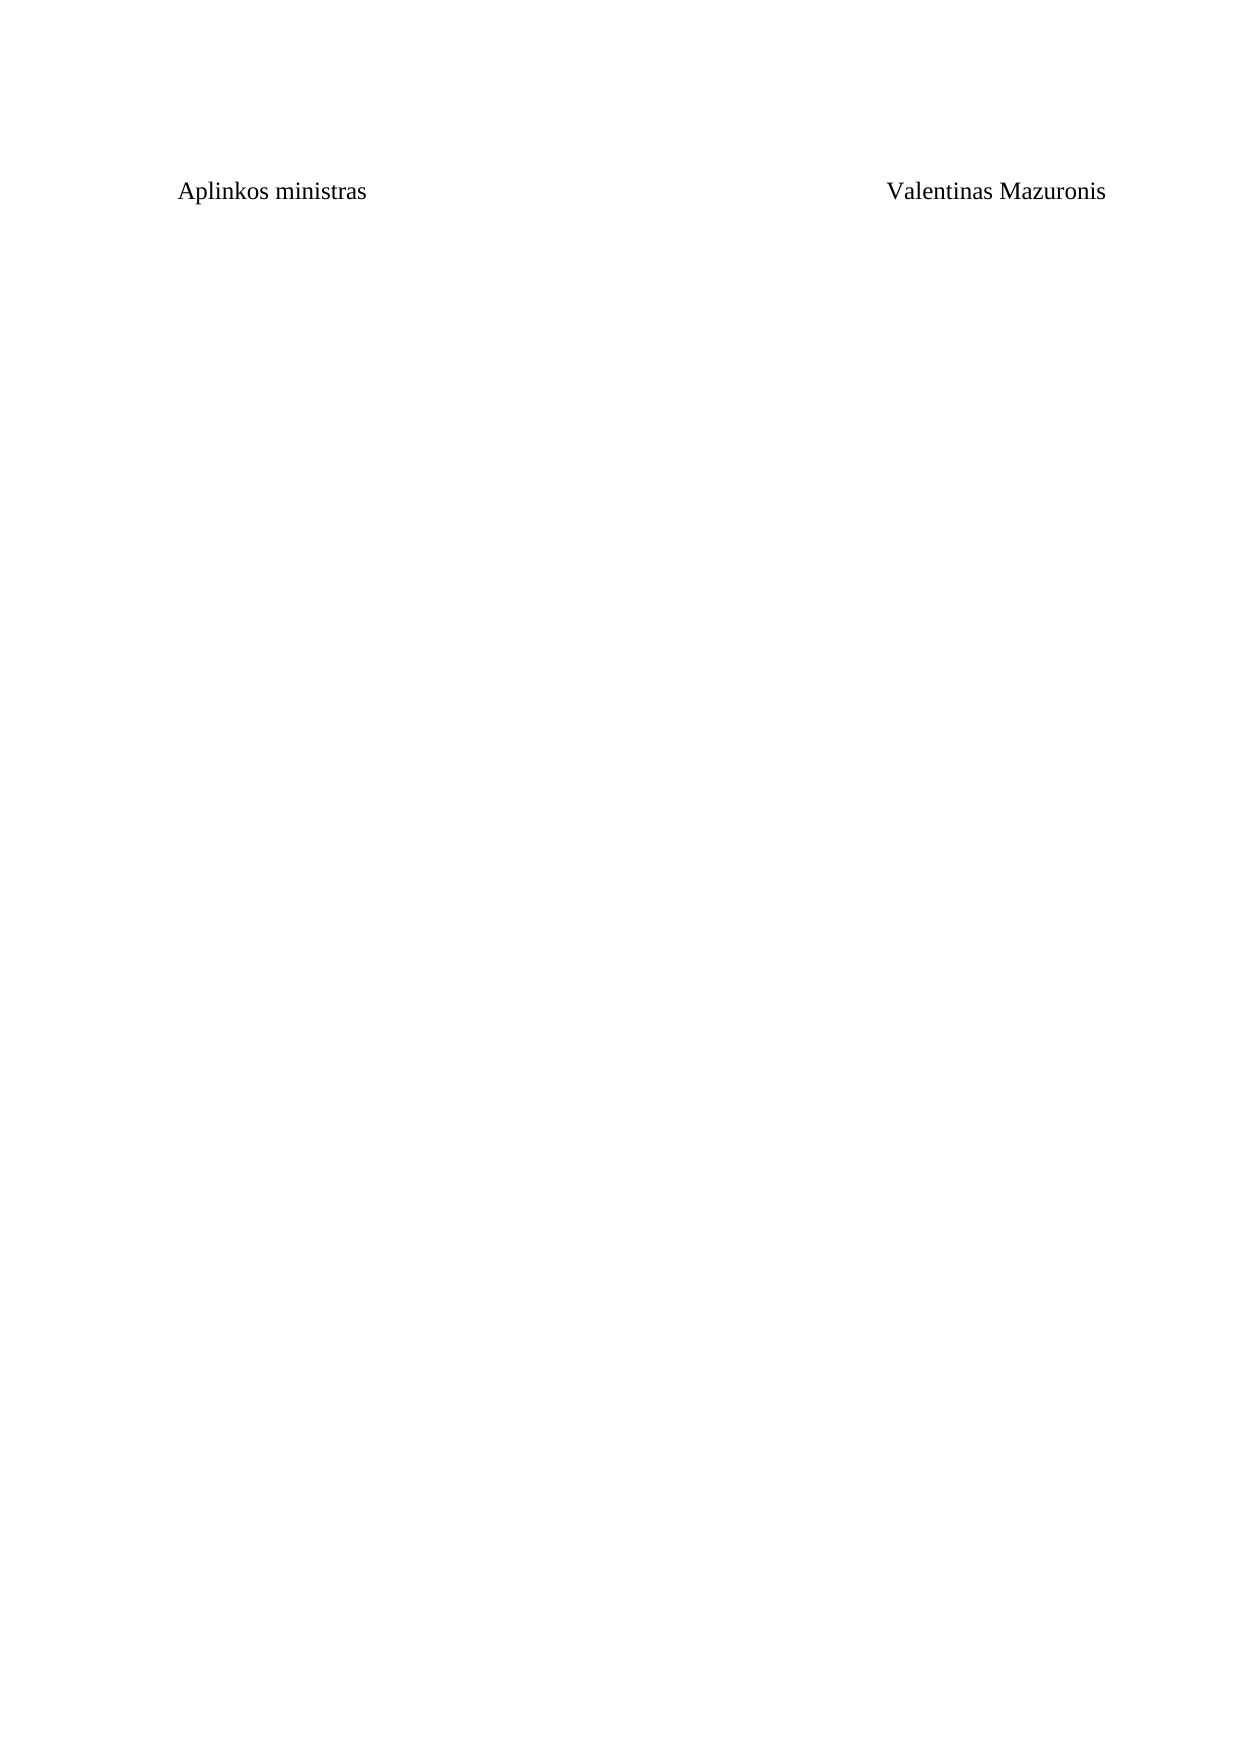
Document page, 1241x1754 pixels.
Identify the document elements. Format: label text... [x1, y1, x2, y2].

text Aplinkos ministras Valentinas Mazuronis [177, 176, 1163, 205]
